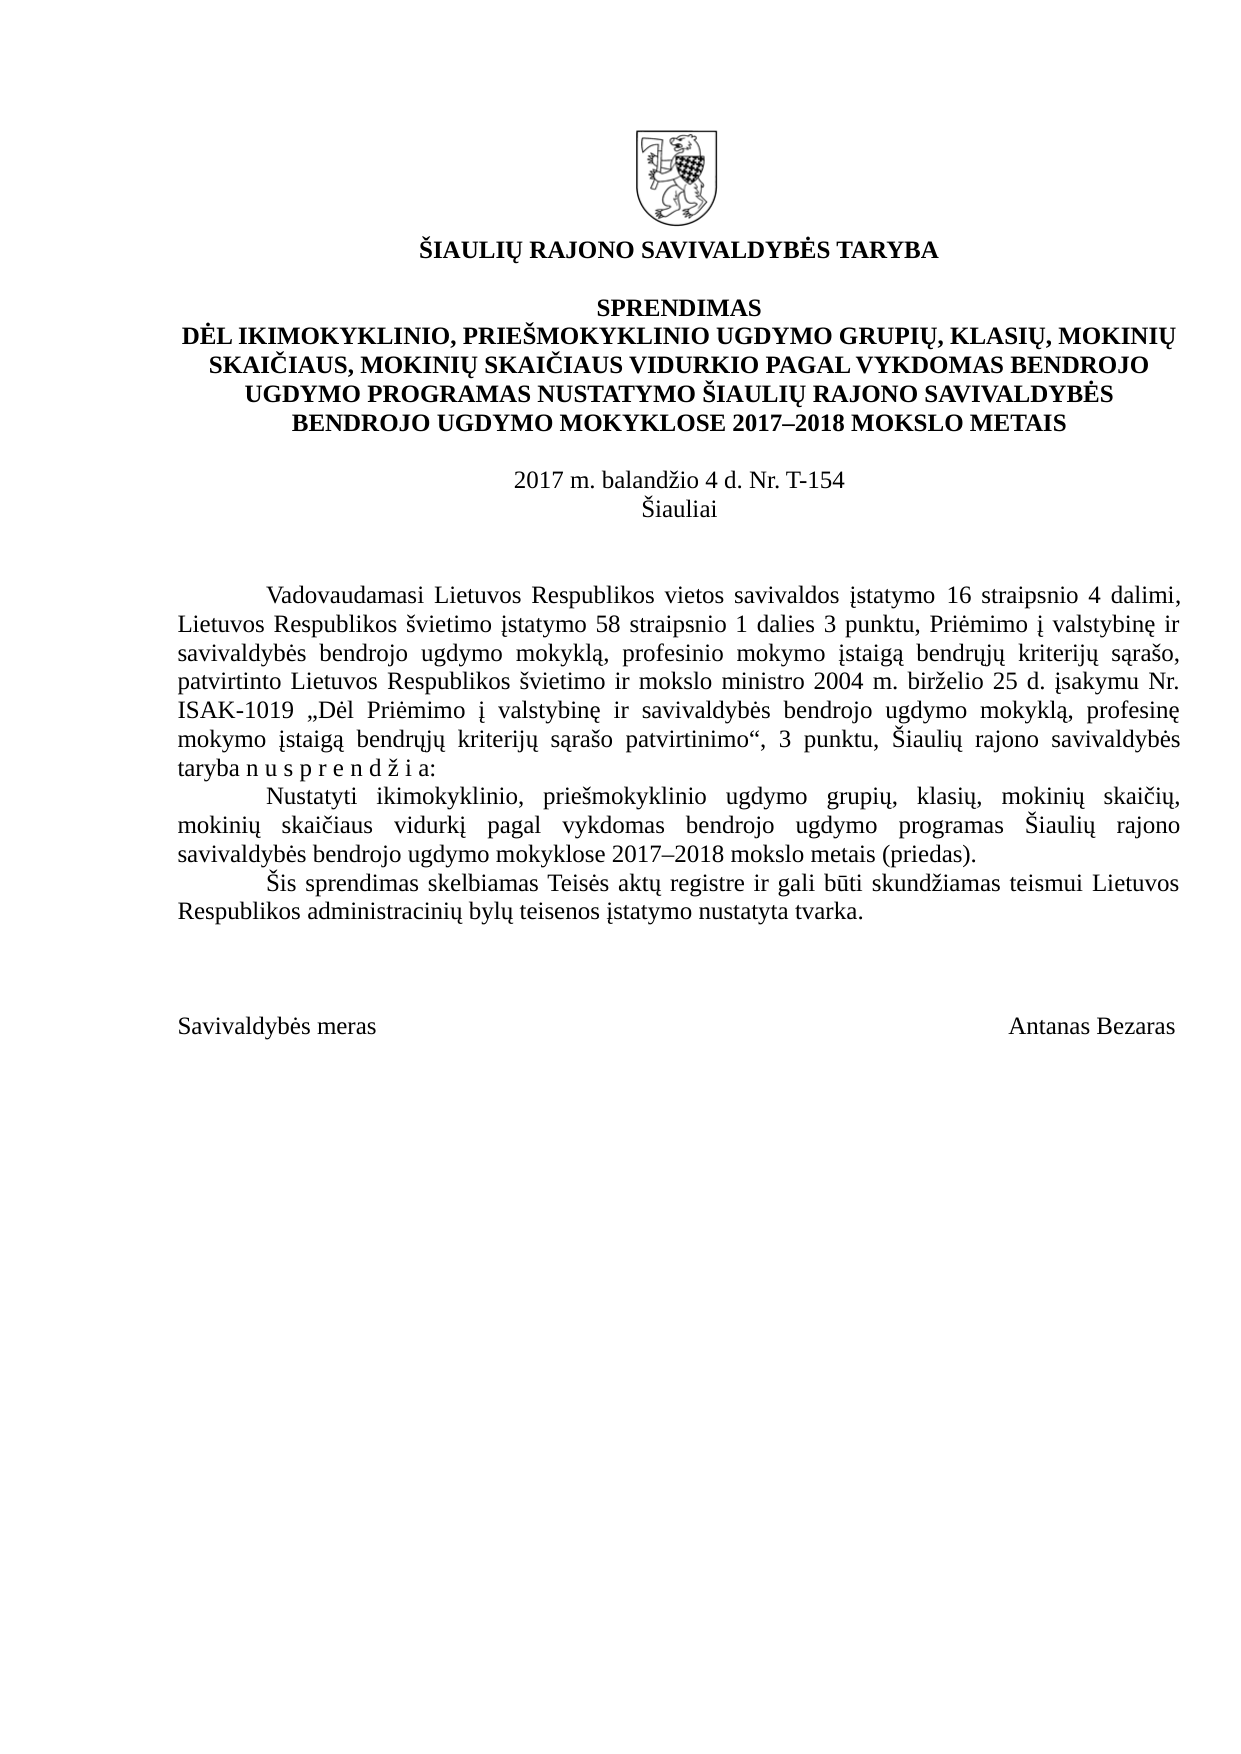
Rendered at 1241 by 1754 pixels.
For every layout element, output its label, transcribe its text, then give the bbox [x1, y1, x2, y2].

text Savivaldybės meras Antanas Bezaras [177, 1011, 1181, 1040]
text 2017 m. balandžio 4 d. Nr. T-154 [177, 465, 1181, 494]
text SPRENDIMAS [177, 293, 1181, 321]
text Šis sprendimas skelbiamas Teisės aktų registre ir gali būti skundžiamas teismui Lietuvos Respublikos administracinių bylų teisenos įstatymo nustatyta tvarka. [177, 868, 1181, 925]
text Šiauliai [177, 494, 1181, 523]
text Vadovaudamasi Lietuvos Respublikos vietos savivaldos įstatymo 16 straipsnio 4 dalimi, Lietuvos Respublikos švietimo įstatymo 58 straipsnio 1 dalies 3 punktu, Priėmimo į valstybinę ir savivaldybės bendrojo ugdymo mokyklą, profesinio mokymo įstaigą bendrųjų kriterijų sąrašo, patvirtinto Lietuvos Respublikos švietimo ir mokslo ministro 2004 m. birželio 25 d. įsakymu Nr. ISAK-1019 „Dėl Priėmimo į valstybinę ir savivaldybės bendrojo ugdymo mokyklą, profesinę mokymo įstaigą bendrųjų kriterijų sąrašo patvirtinimo“, 3 punktu, Šiaulių rajono savivaldybės taryba n u s p r e n d ž i a: [177, 580, 1181, 781]
text DĖL IKIMOKYKLINIO, PRIEŠMOKYKLINIO UGDYMO GRUPIŲ, KLASIŲ, MOKINIŲ SKAIČIAUS, MOKINIŲ SKAIČIAUS VIDURKIO PAGAL VYKDOMAS BENDROJO UGDYMO PROGRAMAS NUSTATYMO ŠIAULIŲ RAJONO SAVIVALDYBĖS BENDROJO UGDYMO MOKYKLOSE 2017–2018 MOKSLO METAIS [177, 321, 1181, 436]
text Nustatyti ikimokyklinio, priešmokyklinio ugdymo grupių, klasių, mokinių skaičių, mokinių skaičiaus vidurkį pagal vykdomas bendrojo ugdymo programas Šiaulių rajono savivaldybės bendrojo ugdymo mokyklose 2017–2018 mokslo metais (priedas). [177, 781, 1181, 868]
text ŠIAULIŲ RAJONO SAVIVALDYBĖS TARYBA [177, 235, 1181, 264]
